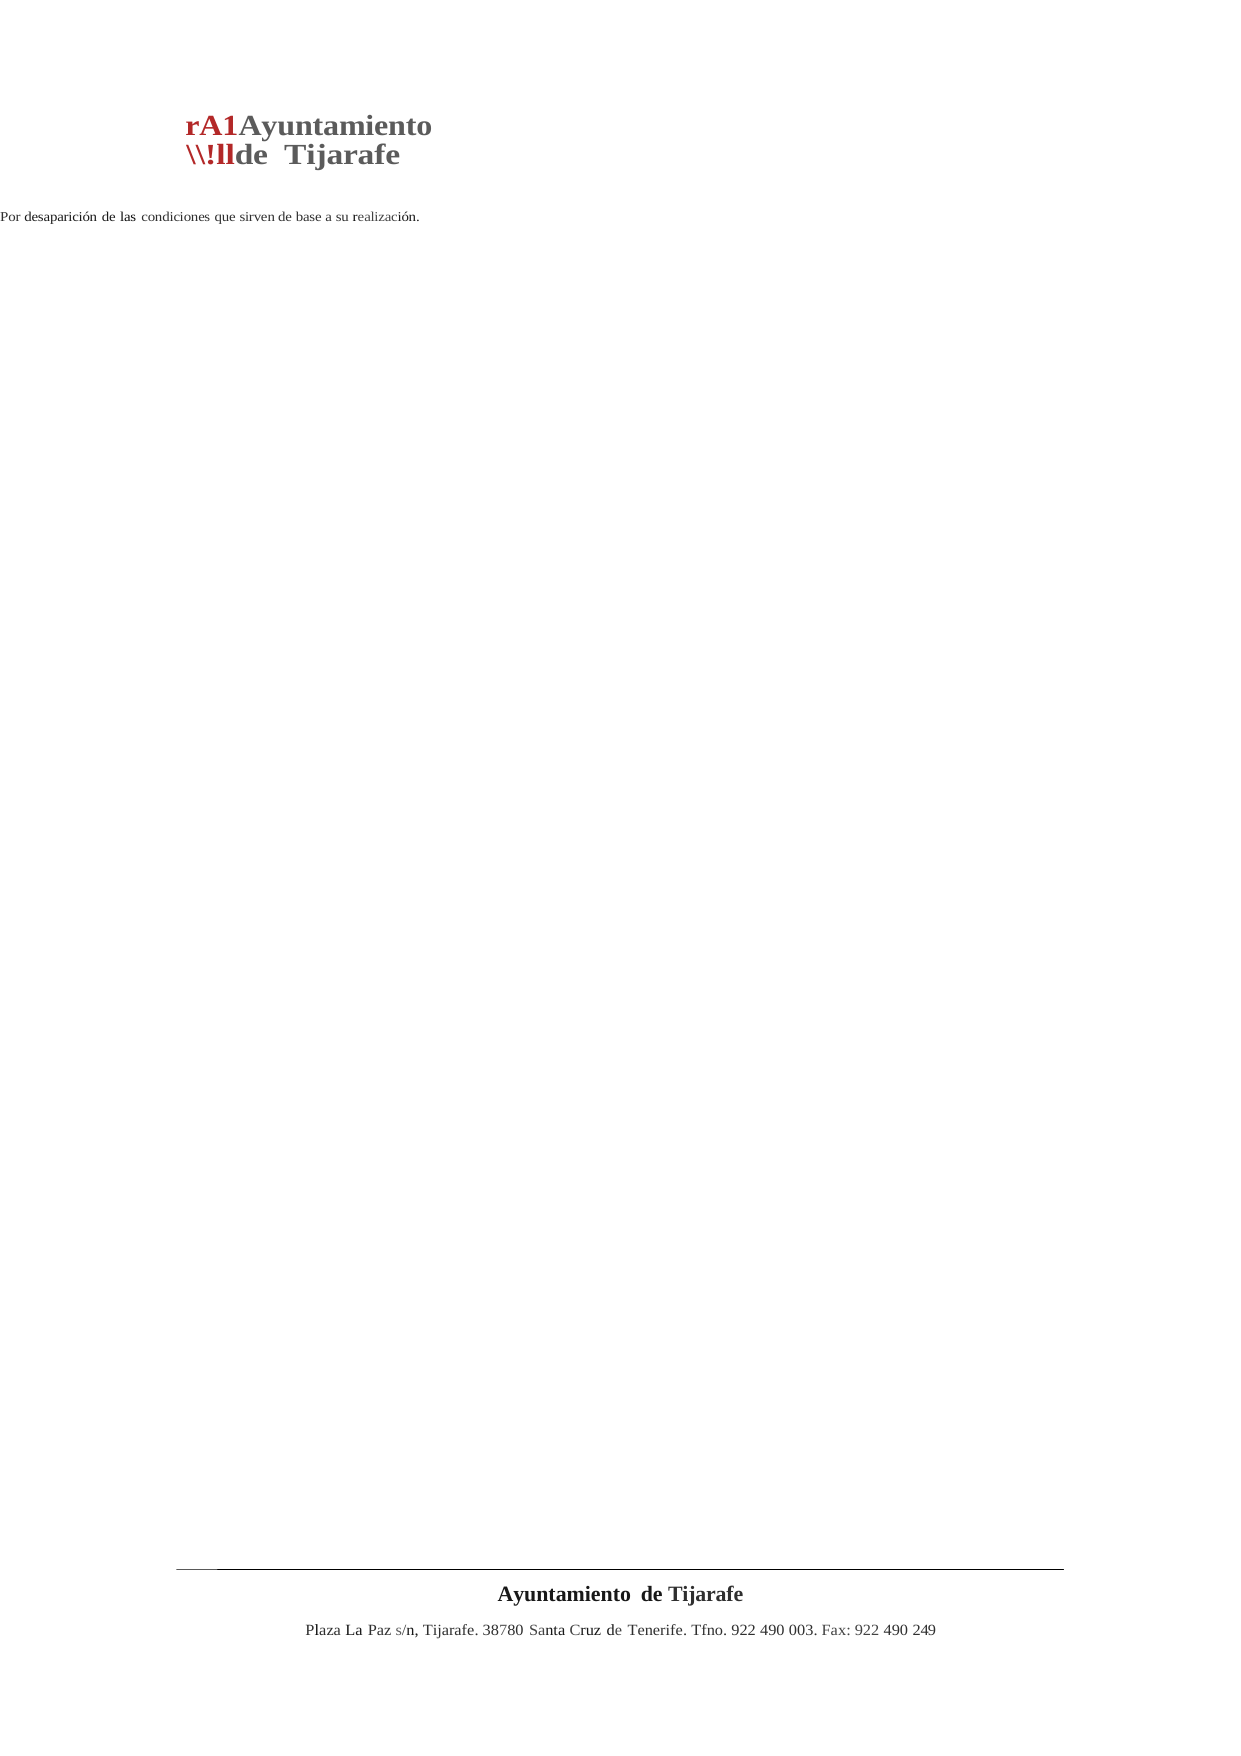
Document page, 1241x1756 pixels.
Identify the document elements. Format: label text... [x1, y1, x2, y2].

list Por desaparición de las condiciones que sirven de base a su realización. [0, 200, 1197, 227]
